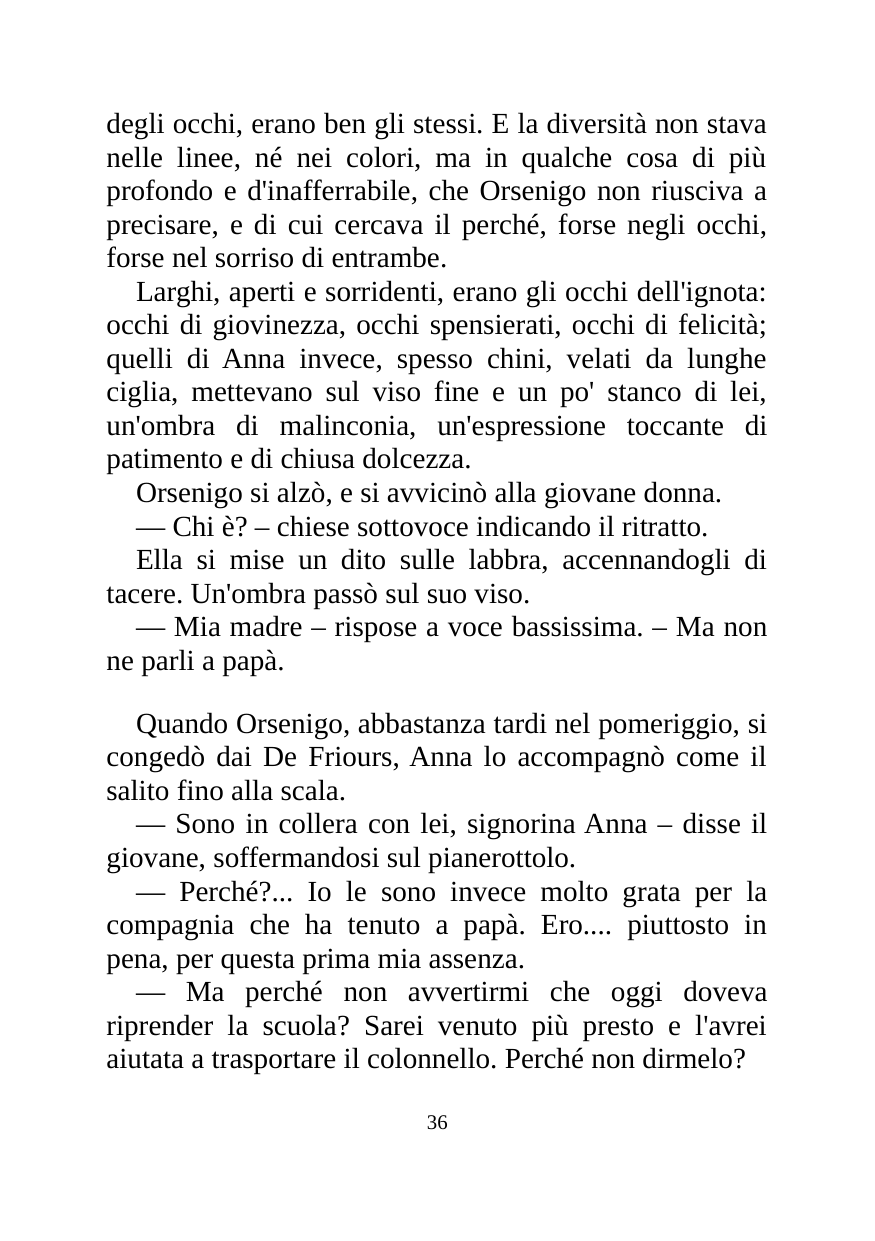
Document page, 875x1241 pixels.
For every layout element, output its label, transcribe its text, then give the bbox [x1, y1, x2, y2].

text Quando Orsenigo, abbastanza tardi nel pomeriggio, si congedò dai De Friours, Anna lo accompagnò come il salito fino alla scala. [106, 706, 768, 807]
text — Chi è? – chiese sottovoce indicando il ritratto. [106, 509, 768, 542]
text — Sono in collera con lei, signorina Anna – disse il giovane, soffermandosi sul pianerottolo. [106, 807, 768, 874]
text — Mia madre – rispose a voce bassissima. – Ma non ne parli a papà. [106, 609, 768, 676]
text degli occhi, erano ben gli stessi. E la diversità non stava nelle linee, né nei colori, ma in qualche cosa di più profondo e d'inafferrabile, che Orsenigo non riusciva a precisare, e di cui cercava il perché, forse negli occhi, forse nel sorriso di entrambe. [106, 106, 768, 274]
text Larghi, aperti e sorridenti, erano gli occhi dell'ignota: occhi di giovinezza, occhi spensierati, occhi di felicità; quelli di Anna invece, spesso chini, velati da lunghe ciglia, mettevano sul viso fine e un po' stanco di lei, un'ombra di malinconia, un'espressione toccante di patimento e di chiusa dolcezza. [106, 274, 768, 475]
text — Perché?... Io le sono invece molto grata per la compagnia che ha tenuto a papà. Ero.... piuttosto in pena, per questa prima mia assenza. [106, 874, 768, 974]
text Orsenigo si alzò, e si avvicinò alla giovane donna. [106, 475, 768, 509]
text Ella si mise un dito sulle labbra, accennandogli di tacere. Un'ombra passò sul suo viso. [106, 542, 768, 609]
text — Ma perché non avvertirmi che oggi doveva riprender la scuola? Sarei venuto più presto e l'avrei aiutata a trasportare il colonnello. Perché non dirmelo? [106, 974, 768, 1075]
